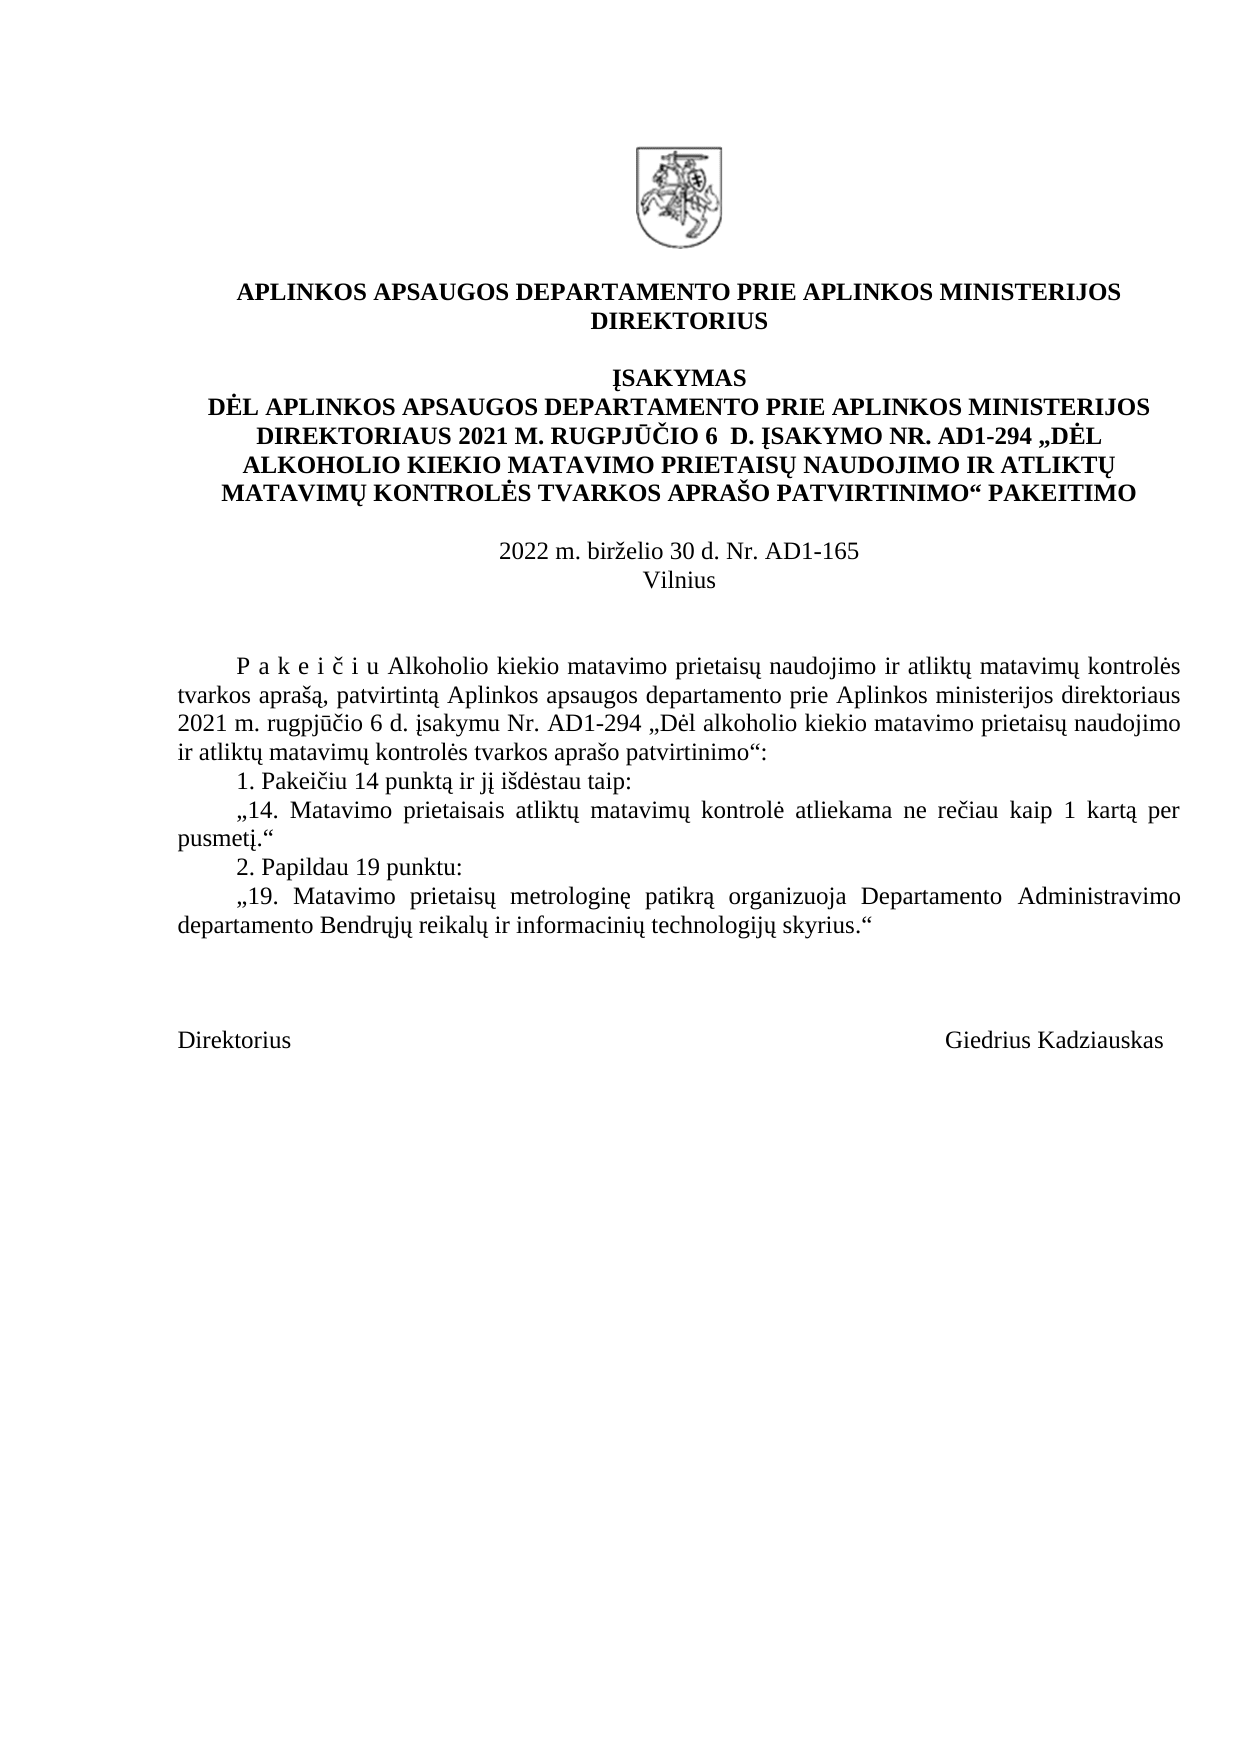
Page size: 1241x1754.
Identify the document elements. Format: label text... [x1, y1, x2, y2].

text DĖL APLINKOS APSAUGOS DEPARTAMENTO PRIE APLINKOS MINISTERIJOS DIREKTORIAUS 2021 M. RUGPJŪČIO 6 D. ĮSAKYMO NR. AD1-294 „DĖL ALKOHOLIO KIEKIO MATAVIMO PRIETAISŲ NAUDOJIMO IR ATLIKTŲ MATAVIMŲ KONTROLĖS TVARKOS APRAŠO PATVIRTINIMO“ PAKEITIMO [177, 392, 1181, 507]
text Direktorius Giedrius Kadziauskas [177, 1025, 1178, 1053]
text P a k e i č i u Alkoholio kiekio matavimo prietaisų naudojimo ir atliktų matavimų kontrolės tvarkos aprašą, patvirtintą Aplinkos apsaugos departamento prie Aplinkos ministerijos direktoriaus 2021 m. rugpjūčio 6 d. įsakymu Nr. AD1-294 „Dėl alkoholio kiekio matavimo prietaisų naudojimo ir atliktų matavimų kontrolės tvarkos aprašo patvirtinimo“: [177, 651, 1181, 766]
text 1. Pakeičiu 14 punktą ir jį išdėstau taip: [177, 766, 1181, 795]
text APLINKOS APSAUGOS DEPARTAMENTO PRIE APLINKOS MINISTERIJOS DIREKTORIUS [177, 277, 1181, 335]
text 2022 m. birželio 30 d. Nr. AD1-165 [177, 536, 1181, 565]
text „19. Matavimo prietaisų metrologinę patikrą organizuoja Departamento Administravimo departamento Bendrųjų reikalų ir informacinių technologijų skyrius.“ [177, 881, 1181, 938]
text įsakymas [177, 363, 1181, 392]
text 2. Papildau 19 punktu: [177, 852, 1181, 881]
text „14. Matavimo prietaisais atliktų matavimų kontrolė atliekama ne rečiau kaip 1 kartą per pusmetį.“ [177, 795, 1181, 852]
text Vilnius [177, 565, 1181, 593]
